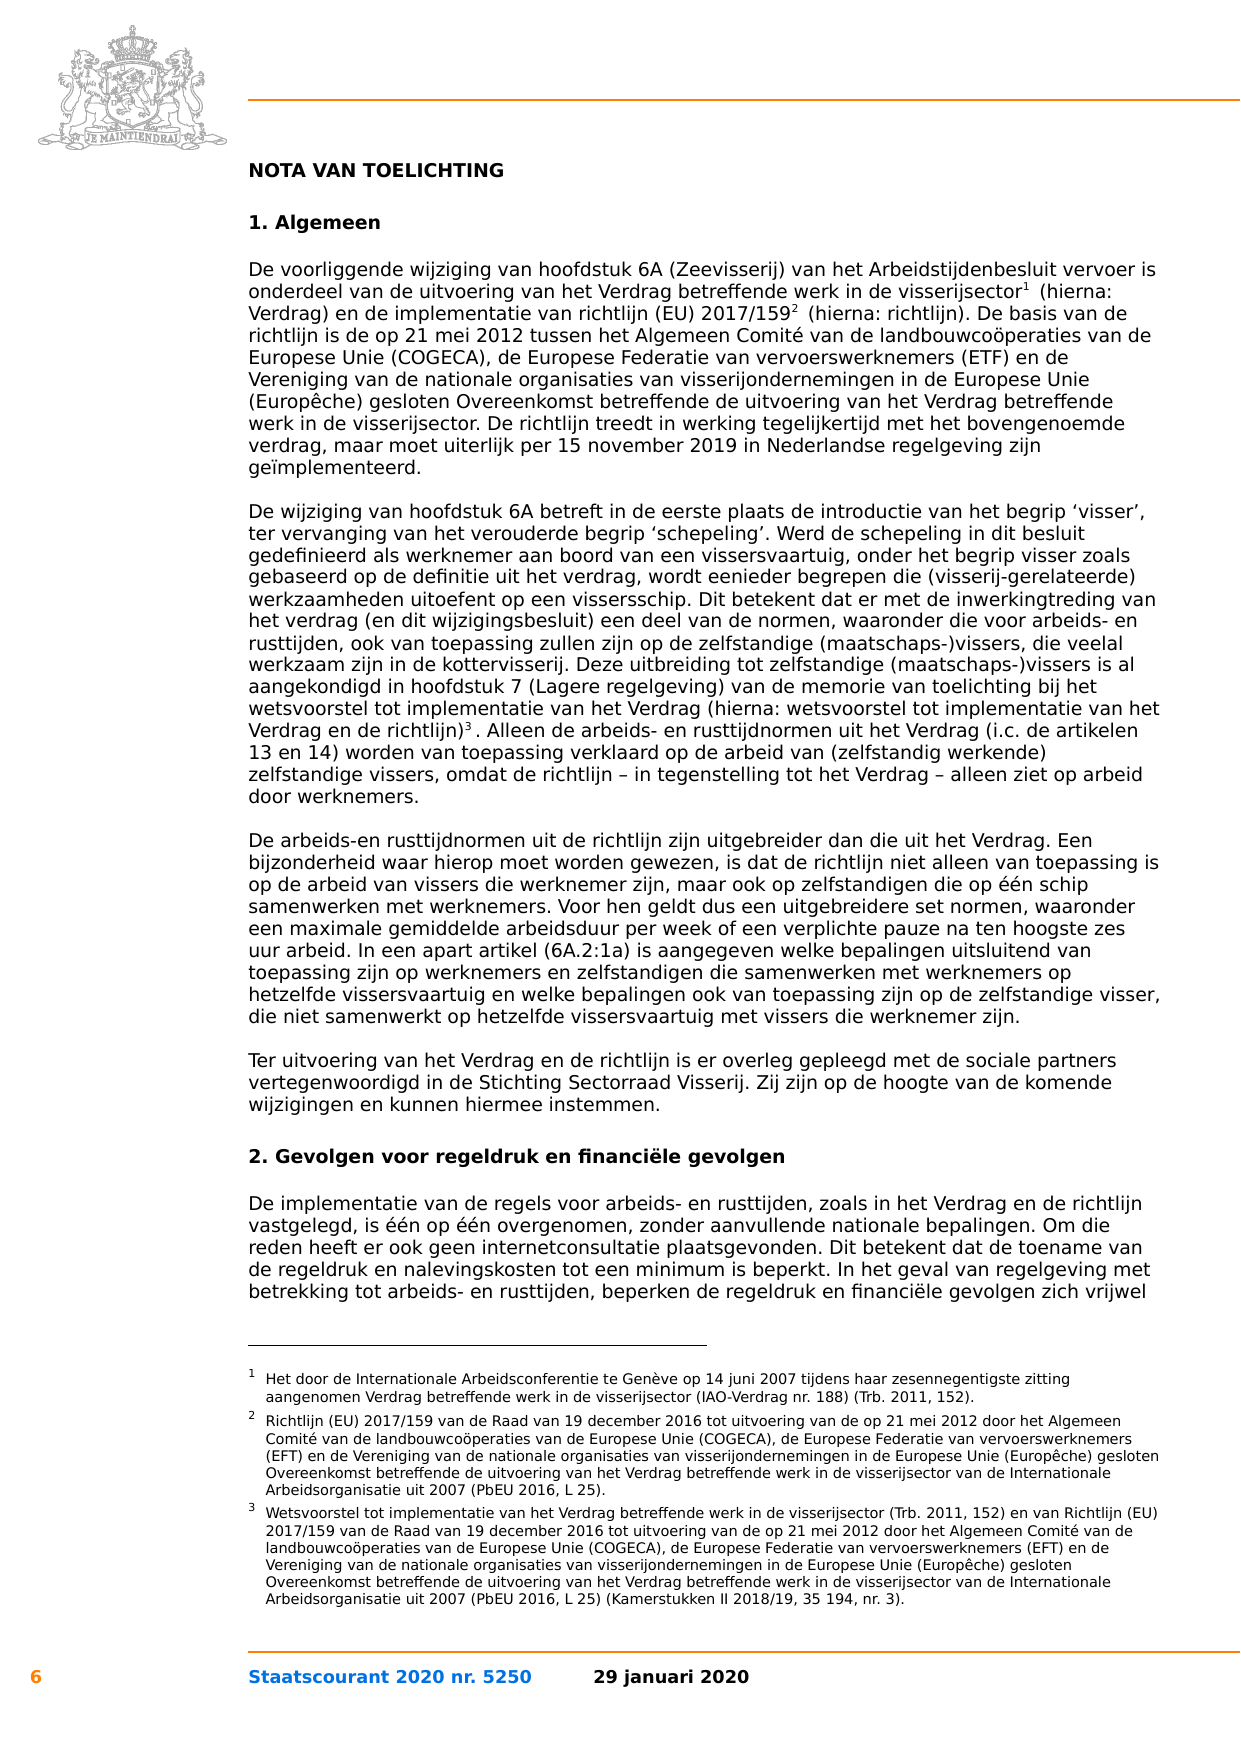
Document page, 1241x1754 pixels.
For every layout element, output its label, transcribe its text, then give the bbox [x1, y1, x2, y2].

subtitle NOTA VAN TOELICHTING [248, 160, 1163, 182]
text De implementatie van de regels voor arbeids- en rusttijden, zoals in het Verdrag en de richtlijn vastgelegd, is één op één overgenomen, zonder aanvullende nationale bepalingen. Om die reden heeft er ook geen internetconsultatie plaatsgevonden. Dit betekent dat de toename van de regeldruk en nalevingskosten tot een minimum is beperkt. In het geval van regelgeving met betrekking tot arbeids- en rusttijden, beperken de regeldruk en financiële gevolgen zich vrijwel [248, 1193, 1163, 1303]
text Richtlijn (EU) 2017/159 van de Raad van 19 december 2016 tot uitvoering van de op 21 mei 2012 door het Algemeen Comité van de landbouwcoöperaties van de Europese Unie (COGECA), de Europese Federatie van vervoerswerknemers (EFT) en de Vereniging van de nationale organisaties van visserijondernemingen in de Europese Unie (Europêche) gesloten Overeenkomst betreffende de uitvoering van het Verdrag betreffende werk in de visserijsector van de Internationale Arbeidsorganisatie uit 2007 (PbEU 2016, L 25). [248, 1409, 1163, 1498]
picture [38, 25, 227, 150]
text Wetsvoorstel tot implementatie van het Verdrag betreffende werk in de visserijsector (Trb. 2011, 152) en van Richtlijn (EU) 2017/159 van de Raad van 19 december 2016 tot uitvoering van de op 21 mei 2012 door het Algemeen Comité van de landbouwcoöperaties van de Europese Unie (COGECA), de Europese Federatie van vervoerswerknemers (EFT) en de Vereniging van de nationale organisaties van visserijondernemingen in de Europese Unie (Europêche) gesloten Overeenkomst betreffende de uitvoering van het Verdrag betreffende werk in de visserijsector van de Internationale Arbeidsorganisatie uit 2007 (PbEU 2016, L 25) (Kamerstukken II 2018/19, 35 194, nr. 3). [248, 1501, 1163, 1608]
text De arbeids-en rusttijdnormen uit de richtlijn zijn uitgebreider dan die uit het Verdrag. Een bijzonderheid waar hierop moet worden gewezen, is dat de richtlijn niet alleen van toepassing is op de arbeid van vissers die werknemer zijn, maar ook op zelfstandigen die op één schip samenwerken met werknemers. Voor hen geldt dus een uitgebreidere set normen, waaronder een maximale gemiddelde arbeidsduur per week of een verplichte pauze na ten hoogste zes uur arbeid. In een apart artikel (6A.2:1a) is aangegeven welke bepalingen uitsluitend van toepassing zijn op werknemers en zelfstandigen die samenwerken met werknemers op hetzelfde vissersvaartuig en welke bepalingen ook van toepassing zijn op de zelfstandige visser, die niet samenwerkt op hetzelfde vissersvaartuig met vissers die werknemer zijn. [248, 830, 1163, 1028]
subtitle 1. Algemeen [248, 212, 1163, 234]
subtitle 2. Gevolgen voor regeldruk en financiële gevolgen [248, 1146, 1163, 1168]
text De voorliggende wijziging van hoofdstuk 6A (Zeevisserij) van het Arbeidstijdenbesluit vervoer is onderdeel van de uitvoering van het Verdrag betreffende werk in de visserijsector (hierna: Verdrag) en de implementatie van richtlijn (EU) 2017/159 (hierna: richtlijn). De basis van de richtlijn is de op 21 mei 2012 tussen het Algemeen Comité van de landbouwcoöperaties van de Europese Unie (COGECA), de Europese Federatie van vervoerswerknemers (ETF) en de Vereniging van de nationale organisaties van visserijondernemingen in de Europese Unie (Europêche) gesloten Overeenkomst betreffende de uitvoering van het Verdrag betreffende werk in de visserijsector. De richtlijn treedt in werking tegelijkertijd met het bovengenoemde verdrag, maar moet uiterlijk per 15 november 2019 in Nederlandse regelgeving zijn geïmplementeerd. [248, 259, 1163, 479]
text Ter uitvoering van het Verdrag en de richtlijn is er overleg gepleegd met de sociale partners vertegenwoordigd in de Stichting Sectorraad Visserij. Zij zijn op de hoogte van de komende wijzigingen en kunnen hiermee instemmen. [248, 1050, 1163, 1116]
text Het door de Internationale Arbeidsconferentie te Genève op 14 juni 2007 tijdens haar zesennegentigste zitting aangenomen Verdrag betreffende werk in de visserijsector (IAO-Verdrag nr. 188) (Trb. 2011, 152). [248, 1367, 1163, 1406]
text De wijziging van hoofdstuk 6A betreft in de eerste plaats de introductie van het begrip ‘visser’, ter vervanging van het verouderde begrip ‘schepeling’. Werd de schepeling in dit besluit gedefinieerd als werknemer aan boord van een vissersvaartuig, onder het begrip visser zoals gebaseerd op de definitie uit het verdrag, wordt eenieder begrepen die (visserij-gerelateerde) werkzaamheden uitoefent op een vissersschip. Dit betekent dat er met de inwerkingtreding van het verdrag (en dit wijzigingsbesluit) een deel van de normen, waaronder die voor arbeids- en rusttijden, ook van toepassing zullen zijn op de zelfstandige (maatschaps-)vissers, die veelal werkzaam zijn in de kottervisserij. Deze uitbreiding tot zelfstandige (maatschaps-)vissers is al aangekondigd in hoofdstuk 7 (Lagere regelgeving) van de memorie van toelichting bij het wetsvoorstel tot implementatie van het Verdrag (hierna: wetsvoorstel tot implementatie van het Verdrag en de richtlijn). Alleen de arbeids- en rusttijdnormen uit het Verdrag (i.c. de artikelen 13 en 14) worden van toepassing verklaard op de arbeid van (zelfstandig werkende) zelfstandige vissers, omdat de richtlijn – in tegenstelling tot het Verdrag – alleen ziet op arbeid door werknemers. [248, 501, 1163, 808]
